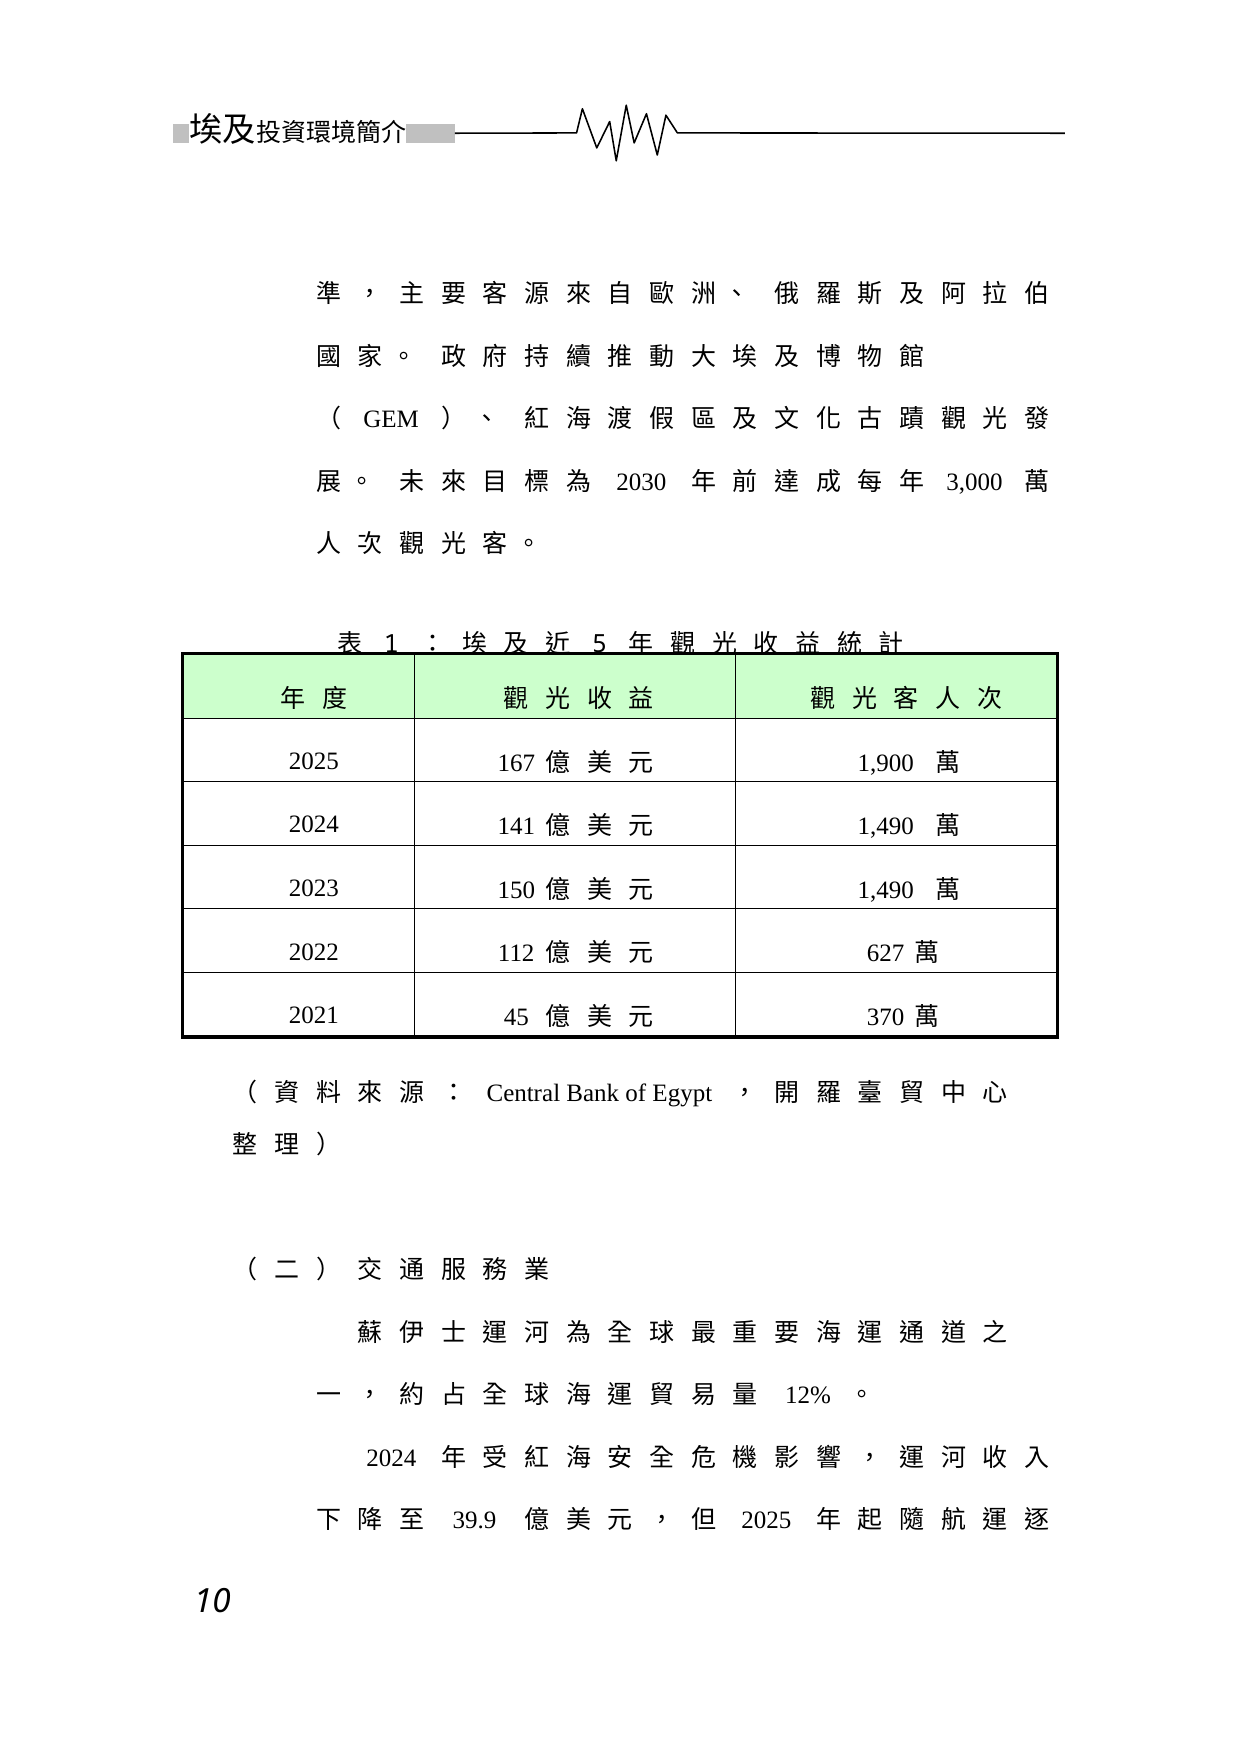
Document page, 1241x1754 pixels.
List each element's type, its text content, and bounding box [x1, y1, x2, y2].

table_header 年度 [184, 655, 414, 718]
text 準，主要客源來自歐洲、俄羅斯及阿拉伯國家。政府持續推動大埃及博物館（GEM）、紅海渡假區及文化古蹟觀光發展。未來目標為2030年前達成每年3,000萬人次觀光客。 [281, 250, 1058, 563]
text （二）交通服務業 [207, 1226, 1058, 1288]
table_cell 1,490萬 [736, 782, 1056, 845]
table_header 觀光客人次 [736, 655, 1056, 718]
text 2024年受紅海安全危機影響，運河收入下降至39.9億美元，但2025年起隨航運逐 [281, 1413, 1058, 1538]
text 蘇伊士運河為全球最重要海運通道之一，約占全球海運貿易量12%。 [281, 1288, 1058, 1413]
table_cell 1,900萬 [736, 719, 1056, 781]
table_cell 141億美元 [415, 782, 735, 845]
table_cell 112億美元 [415, 909, 735, 972]
table_cell 45億美元 [415, 973, 735, 1035]
table_header 觀光收益 [415, 655, 735, 718]
table_cell 2022 [184, 909, 414, 972]
text （資料來源：Central Bank of Egypt，開羅臺貿中心整理） [188, 1039, 1052, 1163]
table_cell 2021 [184, 973, 414, 1035]
table_cell 150億美元 [415, 846, 735, 908]
table_cell 167億美元 [415, 719, 735, 781]
table_cell 2025 [184, 719, 414, 781]
text 表1：埃及近5年觀光收益統計 [183, 589, 1058, 652]
table_cell 1,490萬 [736, 846, 1056, 908]
table_cell 370萬 [736, 973, 1056, 1035]
table_cell 2024 [184, 782, 414, 845]
table_cell 627萬 [736, 909, 1056, 972]
table_cell 2023 [184, 846, 414, 908]
